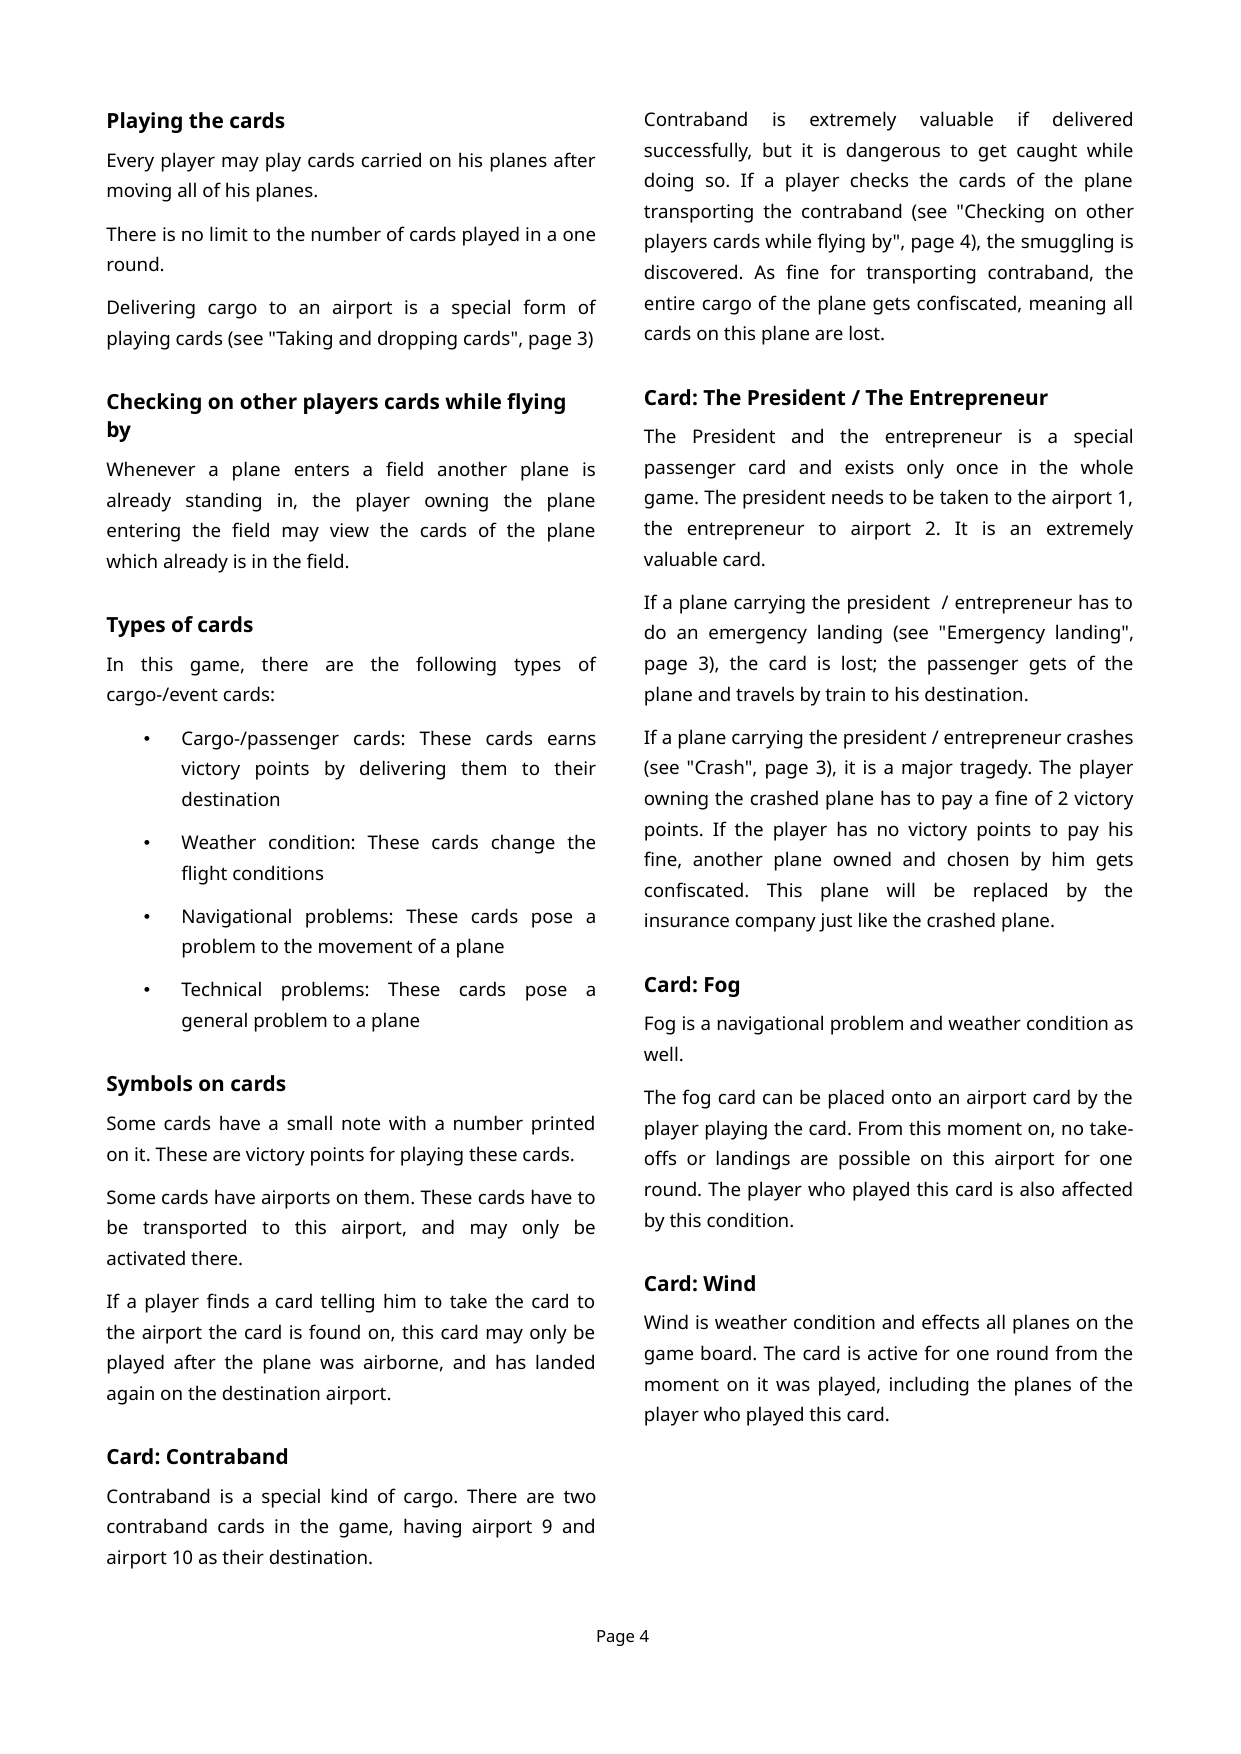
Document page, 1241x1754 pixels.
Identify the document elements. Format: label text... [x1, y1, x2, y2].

text Contraband is a special kind of cargo. There are two contraband cards in the game, having airport 9 and airport 10 as their destination. [106, 1483, 596, 1570]
subtitle Card: Contraband [106, 1442, 596, 1471]
list Weather condition: These cards change the flight conditions [144, 829, 596, 885]
text If a player finds a card telling him to take the card to the airport the card is found on, this card may only be played after the plane was airborne, and has landed again on the destination airport. [106, 1288, 596, 1406]
list Navigational problems: These cards pose a problem to the movement of a plane [144, 903, 596, 959]
subtitle Types of cards [106, 610, 596, 639]
text If a plane carrying the president / entrepreneur has to do an emergency landing (see "Emergency landing", page 2), the card is lost; the passenger gets of the plane and travels by train to his destination. [644, 589, 1134, 706]
text Contraband is extremely valuable if delivered successfully, but it is dangerous to get caught while doing so. If a player checks the cards of the plane transporting the contraband (see "Checking on other players cards while flying by", page 3), the smuggling is discovered. As fine for transporting contraband, the entire cargo of the plane gets confiscated, meaning all cards on this plane are lost. [644, 106, 1134, 346]
subtitle Card: The President / The Entrepreneur [644, 383, 1134, 411]
text Delivering cargo to an airport is a special form of playing cards (see "Taking and dropping cards", page 3) [106, 294, 596, 351]
text The fog card can be placed onto an airport card by the player playing the card. From this moment on, no take-offs or landings are possible on this airport for one round. The player who played this card is also affected by this condition. [644, 1084, 1134, 1232]
text If a plane carrying the president / entrepreneur crashes (see "Crash", page 2), it is a major tragedy. The player owning the crashed plane has to pay a fine of 2 victory points. If the player has no victory points to pay his fine, another plane owned and chosen by him gets confiscated. This plane will be replaced by the insurance company just like the crashed plane. [644, 724, 1134, 933]
subtitle Checking on other players cards while flying by [106, 387, 596, 444]
text In this game, there are the following types of cargo-/event cards: [106, 651, 596, 707]
text Some cards have a small note with a number printed on it. These are victory points for playing these cards. [106, 1110, 596, 1166]
text Whenever a plane enters a field another plane is already standing in, the player owning the plane entering the field may view the cards of the plane which already is in the field. [106, 456, 596, 574]
subtitle Card: Wind [644, 1269, 1134, 1297]
text Every player may play cards carried on his planes after moving all of his planes. [106, 147, 596, 203]
subtitle Card: Fog [644, 970, 1134, 998]
list Technical problems: These cards pose a general problem to a plane [144, 977, 596, 1033]
text Fog is a navigational problem and weather condition as well. [644, 1011, 1134, 1067]
text Wind is weather condition and effects all planes on the game board. The card is active for one round from the moment on it was played, including the planes of the player who played this card. [644, 1310, 1134, 1427]
subtitle Playing the cards [106, 106, 596, 135]
text Some cards have airports on them. These cards have to be transported to this airport, and may only be activated there. [106, 1184, 596, 1271]
text There is no limit to the number of cards played in a one round. [106, 221, 596, 277]
text The President and the entrepreneur is a special passenger card and exists only once in the whole game. The president needs to be taken to the airport 1, the entrepreneur to airport 2. It is an extremely valuable card. [644, 423, 1134, 571]
list Cargo-/passenger cards: These cards earns victory points by delivering them to their destination [144, 725, 596, 812]
subtitle Symbols on cards [106, 1069, 596, 1098]
